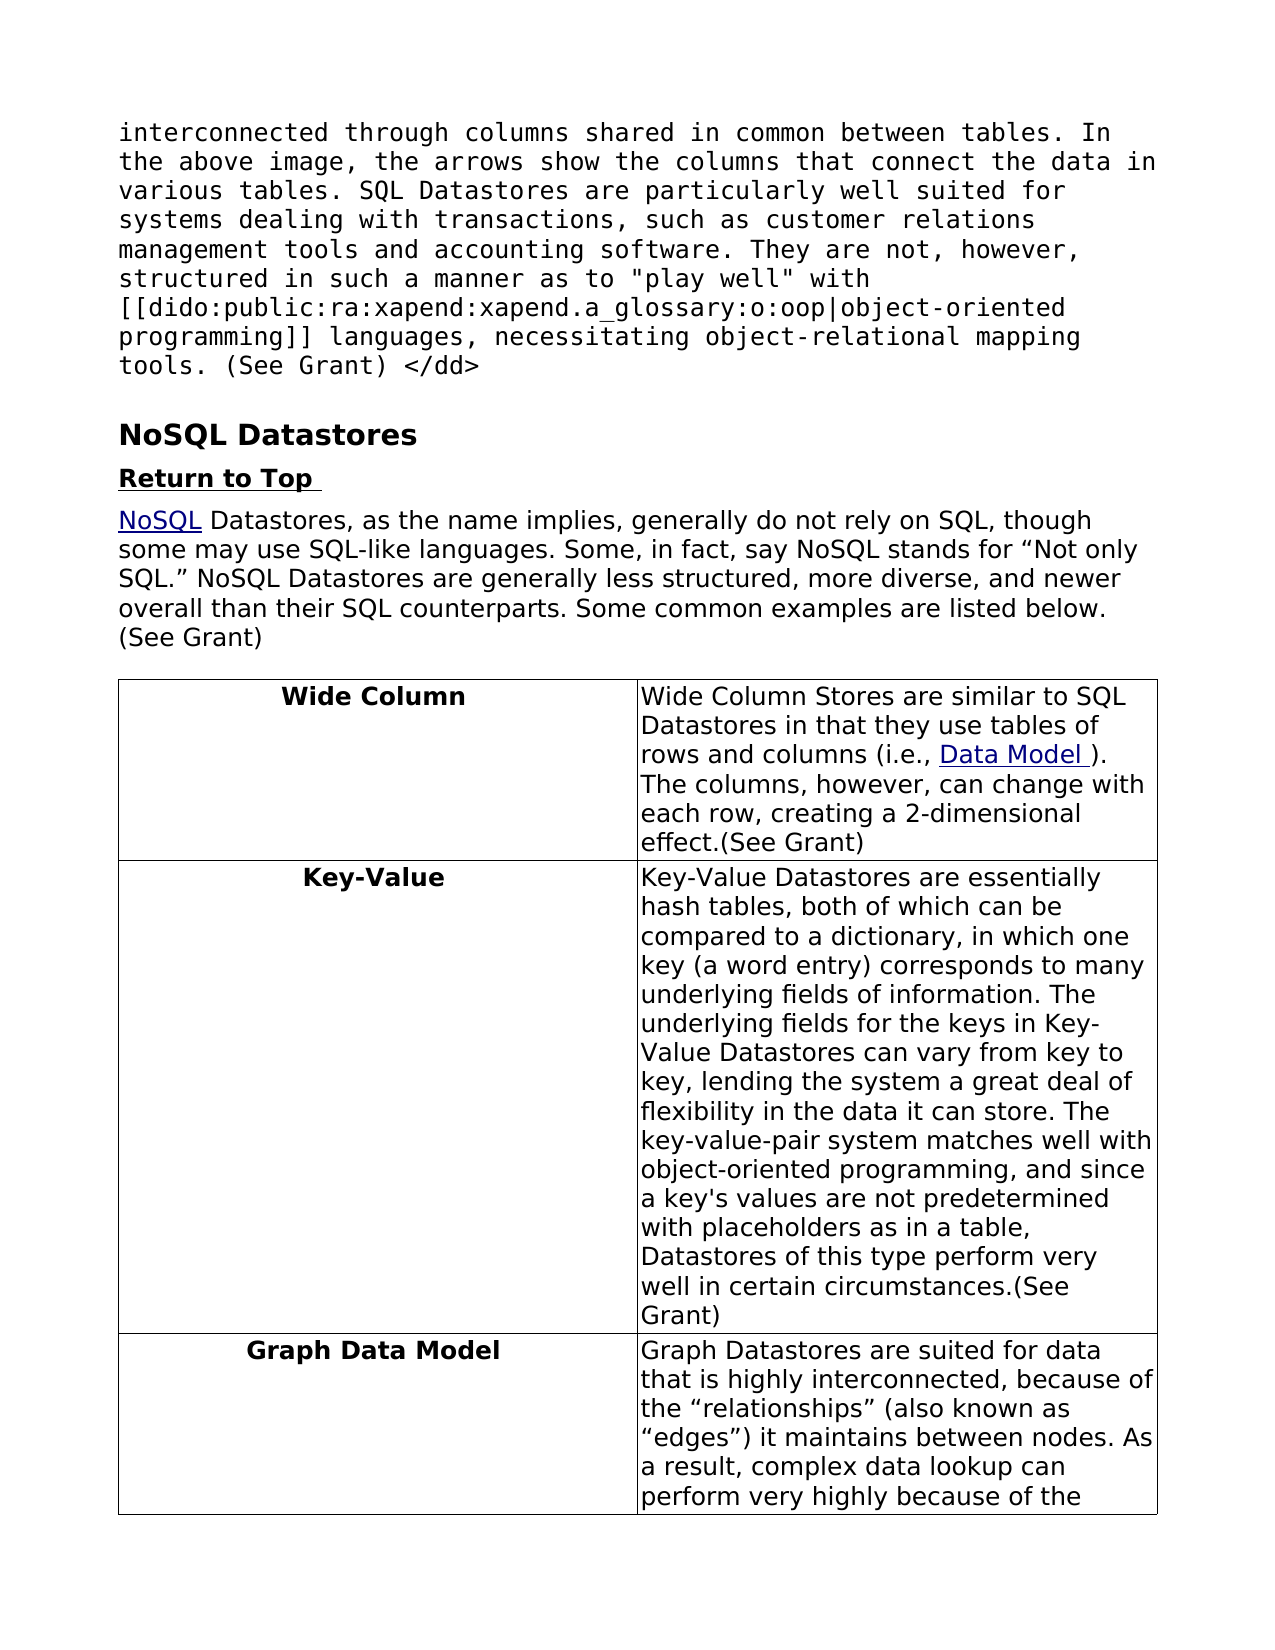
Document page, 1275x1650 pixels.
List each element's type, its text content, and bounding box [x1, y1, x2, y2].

table_cell Graph Data Model [119, 1334, 637, 1514]
text NoSQL Datastores, as the name implies, generally do not rely on SQL, though some may use SQL-like languages. Some, in fact, say NoSQL stands for “Not only SQL.” NoSQL Datastores are generally less structured, more diverse, and newer overall than their SQL counterparts. Some common examples are listed below. (See Grant) [118, 506, 1157, 652]
table_header Wide Column Stores are similar to SQL Datastores in that they use tables of rows and columns (i.e., Data Model ). The columns, however, can change with each row, creating a 2-dimensional effect.(See Grant) [638, 680, 1157, 860]
subtitle NoSQL Datastores [118, 418, 1157, 452]
table_cell Key-Value [119, 861, 637, 1333]
table_cell Graph Datastores are suited for data that is highly interconnected, because of the “relationships” (also known as “edges”) it maintains between nodes. As a result, complex data lookup can perform very highly because of the [638, 1334, 1157, 1514]
text interconnected through columns shared in common between tables. In the above image, the arrows show the columns that connect the data in various tables. SQL Datastores are particularly well suited for systems dealing with transactions, such as customer relations management tools and accounting software. They are not, however, structured in such a manner as to "play well" with [[dido:public:ra:xapend:xapend.a_glossary:o:oop|object-oriented programming]] languages, necessitating object-relational mapping tools. (See Grant) </dd> [118, 118, 1157, 381]
text Return to Top [118, 464, 1157, 494]
table_cell Key-Value Datastores are essentially hash tables, both of which can be compared to a dictionary, in which one key (a word entry) corresponds to many underlying fields of information. The underlying fields for the keys in Key-Value Datastores can vary from key to key, lending the system a great deal of flexibility in the data it can store. The key-value-pair system matches well with object-oriented programming, and since a key's values are not predetermined with placeholders as in a table, Datastores of this type perform very well in certain circumstances.(See Grant) [638, 861, 1157, 1333]
table_header Wide Column [119, 680, 637, 860]
